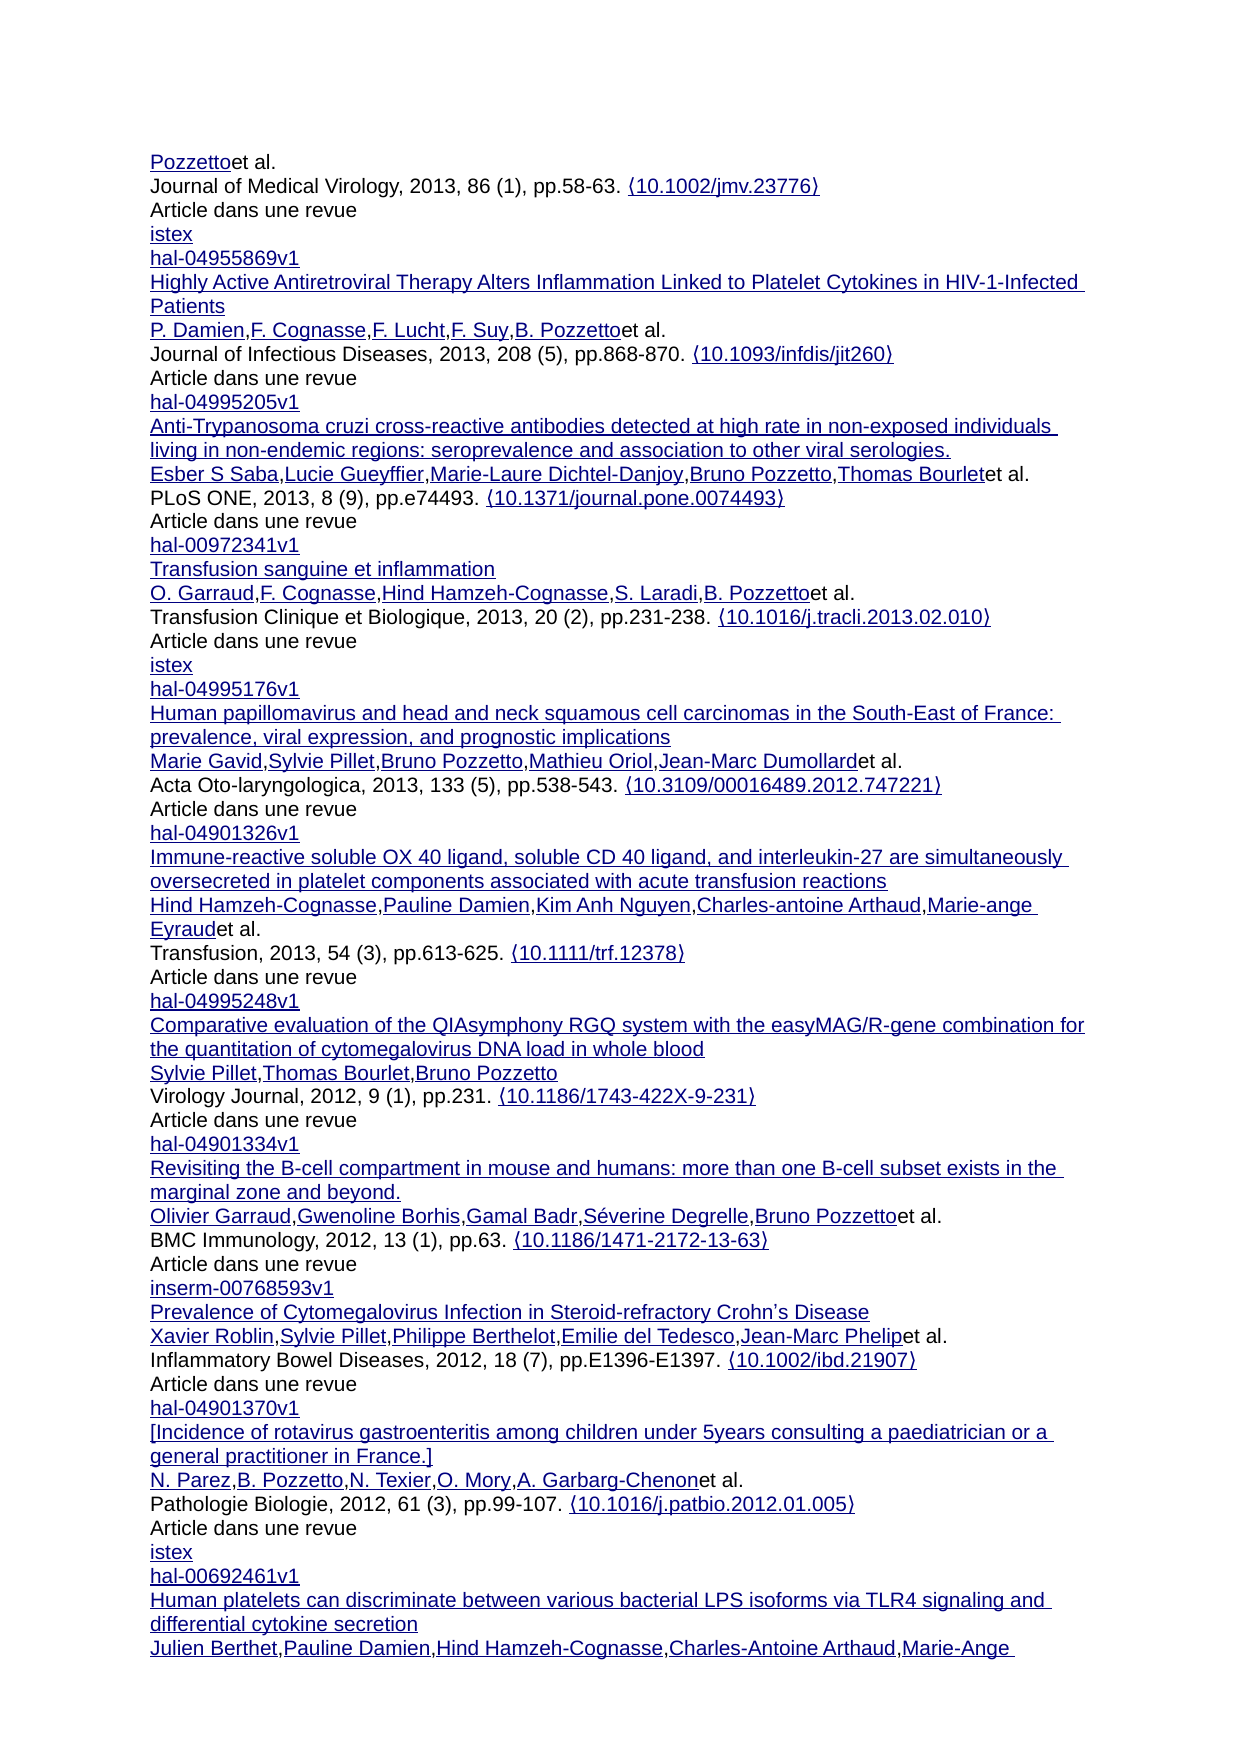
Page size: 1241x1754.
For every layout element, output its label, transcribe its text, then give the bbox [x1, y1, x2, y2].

table_cell Prevalence of Cytomegalovirus Infection in Steroid-refractory Crohnʼs Disease Xavier Roblin,Sylvie Pillet,Philippe Berthelot,Emilie del Tedesco,Jean-Marc Phelipet al. Inflammatory Bowel Diseases, 2012, 18 (7), pp.E1396-E1397. ⟨10.1002/ibd.21907⟩ Article dans une revue hal-04901370v1 [150, 1300, 1090, 1420]
table_cell Pozzettoet al. Journal of Medical Virology, 2013, 86 (1), pp.58-63. ⟨10.1002/jmv.23776⟩ Article dans une revue istex hal-04955869v1 [150, 150, 1090, 270]
table_cell Immune‐reactive soluble OX 40 ligand, soluble CD 40 ligand, and interleukin‐27 are simultaneously oversecreted in platelet components associated with acute transfusion reactions Hind Hamzeh-Cognasse,Pauline Damien,Kim Anh Nguyen,Charles‐antoine Arthaud,Marie‐ange Eyraudet al. Transfusion, 2013, 54 (3), pp.613-625. ⟨10.1111/trf.12378⟩ Article dans une revue hal-04995248v1 [150, 845, 1090, 1012]
table_cell Transfusion sanguine et inflammation O. Garraud,F. Cognasse,Hind Hamzeh-Cognasse,S. Laradi,B. Pozzettoet al. Transfusion Clinique et Biologique, 2013, 20 (2), pp.231-238. ⟨10.1016/j.tracli.2013.02.010⟩ Article dans une revue istex hal-04995176v1 [150, 557, 1090, 701]
table_cell Human platelets can discriminate between various bacterial LPS isoforms via TLR4 signaling and differential cytokine secretion Julien Berthet,Pauline Damien,Hind Hamzeh-Cognasse,Charles-Antoine Arthaud,Marie-Ange [150, 1588, 1090, 1659]
table_cell Human papillomavirus and head and neck squamous cell carcinomas in the South-East of France: prevalence, viral expression, and prognostic implications Marie Gavid,Sylvie Pillet,Bruno Pozzetto,Mathieu Oriol,Jean-Marc Dumollardet al. Acta Oto-laryngologica, 2013, 133 (5), pp.538-543. ⟨10.3109/00016489.2012.747221⟩ Article dans une revue hal-04901326v1 [150, 701, 1090, 845]
table_cell [Incidence of rotavirus gastroenteritis among children under 5years consulting a paediatrician or a general practitioner in France.] N. Parez,B. Pozzetto,N. Texier,O. Mory,A. Garbarg-Chenonet al. Pathologie Biologie, 2012, 61 (3), pp.99-107. ⟨10.1016/j.patbio.2012.01.005⟩ Article dans une revue istex hal-00692461v1 [150, 1420, 1090, 1587]
table_cell Highly Active Antiretroviral Therapy Alters Inflammation Linked to Platelet Cytokines in HIV-1-Infected Patients P. Damien,F. Cognasse,F. Lucht,F. Suy,B. Pozzettoet al. Journal of Infectious Diseases, 2013, 208 (5), pp.868-870. ⟨10.1093/infdis/jit260⟩ Article dans une revue hal-04995205v1 [150, 270, 1090, 413]
table_cell Anti-Trypanosoma cruzi cross-reactive antibodies detected at high rate in non-exposed individuals living in non-endemic regions: seroprevalence and association to other viral serologies. Esber S Saba,Lucie Gueyffier,Marie-Laure Dichtel-Danjoy,Bruno Pozzetto,Thomas Bourletet al. PLoS ONE, 2013, 8 (9), pp.e74493. ⟨10.1371/journal.pone.0074493⟩ Article dans une revue hal-00972341v1 [150, 414, 1090, 557]
table_cell Revisiting the B-cell compartment in mouse and humans: more than one B-cell subset exists in the marginal zone and beyond. Olivier Garraud,Gwenoline Borhis,Gamal Badr,Séverine Degrelle,Bruno Pozzettoet al. BMC Immunology, 2012, 13 (1), pp.63. ⟨10.1186/1471-2172-13-63⟩ Article dans une revue inserm-00768593v1 [150, 1156, 1090, 1300]
table_cell Comparative evaluation of the QIAsymphony RGQ system with the easyMAG/R-gene combination for the quantitation of cytomegalovirus DNA load in whole blood Sylvie Pillet,Thomas Bourlet,Bruno Pozzetto Virology Journal, 2012, 9 (1), pp.231. ⟨10.1186/1743-422X-9-231⟩ Article dans une revue hal-04901334v1 [150, 1013, 1090, 1156]
